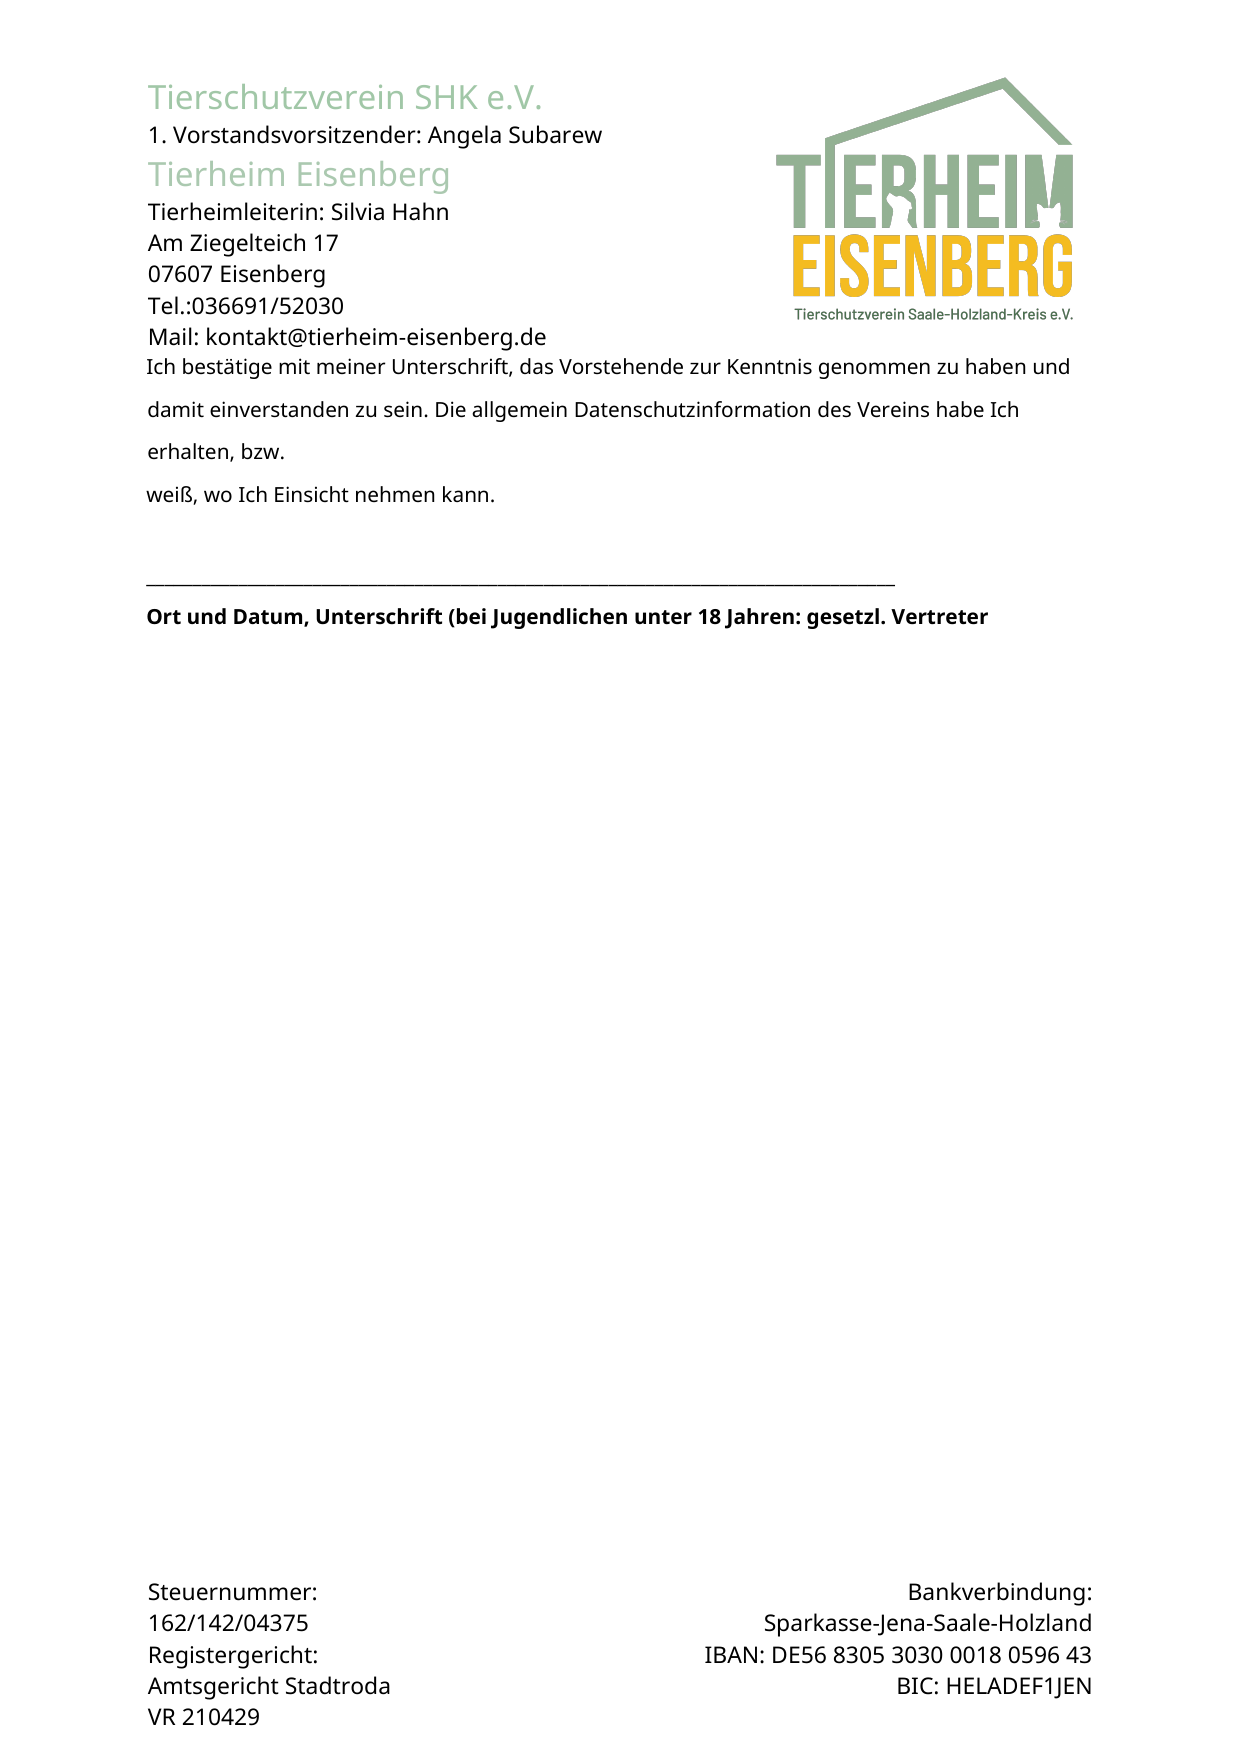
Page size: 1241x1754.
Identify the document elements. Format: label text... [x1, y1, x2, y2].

text Ort und Datum, Unterschrift (bei Jugendlichen unter 18 Jahren: gesetzl. Vertreter [146, 602, 1093, 630]
text weiß, wo Ich Einsicht nehmen kann. [146, 480, 1093, 508]
text Ich bestätige mit meiner Unterschrift, das Vorstehende zur Kenntnis genommen zu haben und damit einverstanden zu sein. Die allgemein Datenschutzinformation des Vereins habe Ich erhalten, bzw. [146, 352, 1093, 466]
text _________________________________________________________________________________ [146, 561, 1093, 590]
